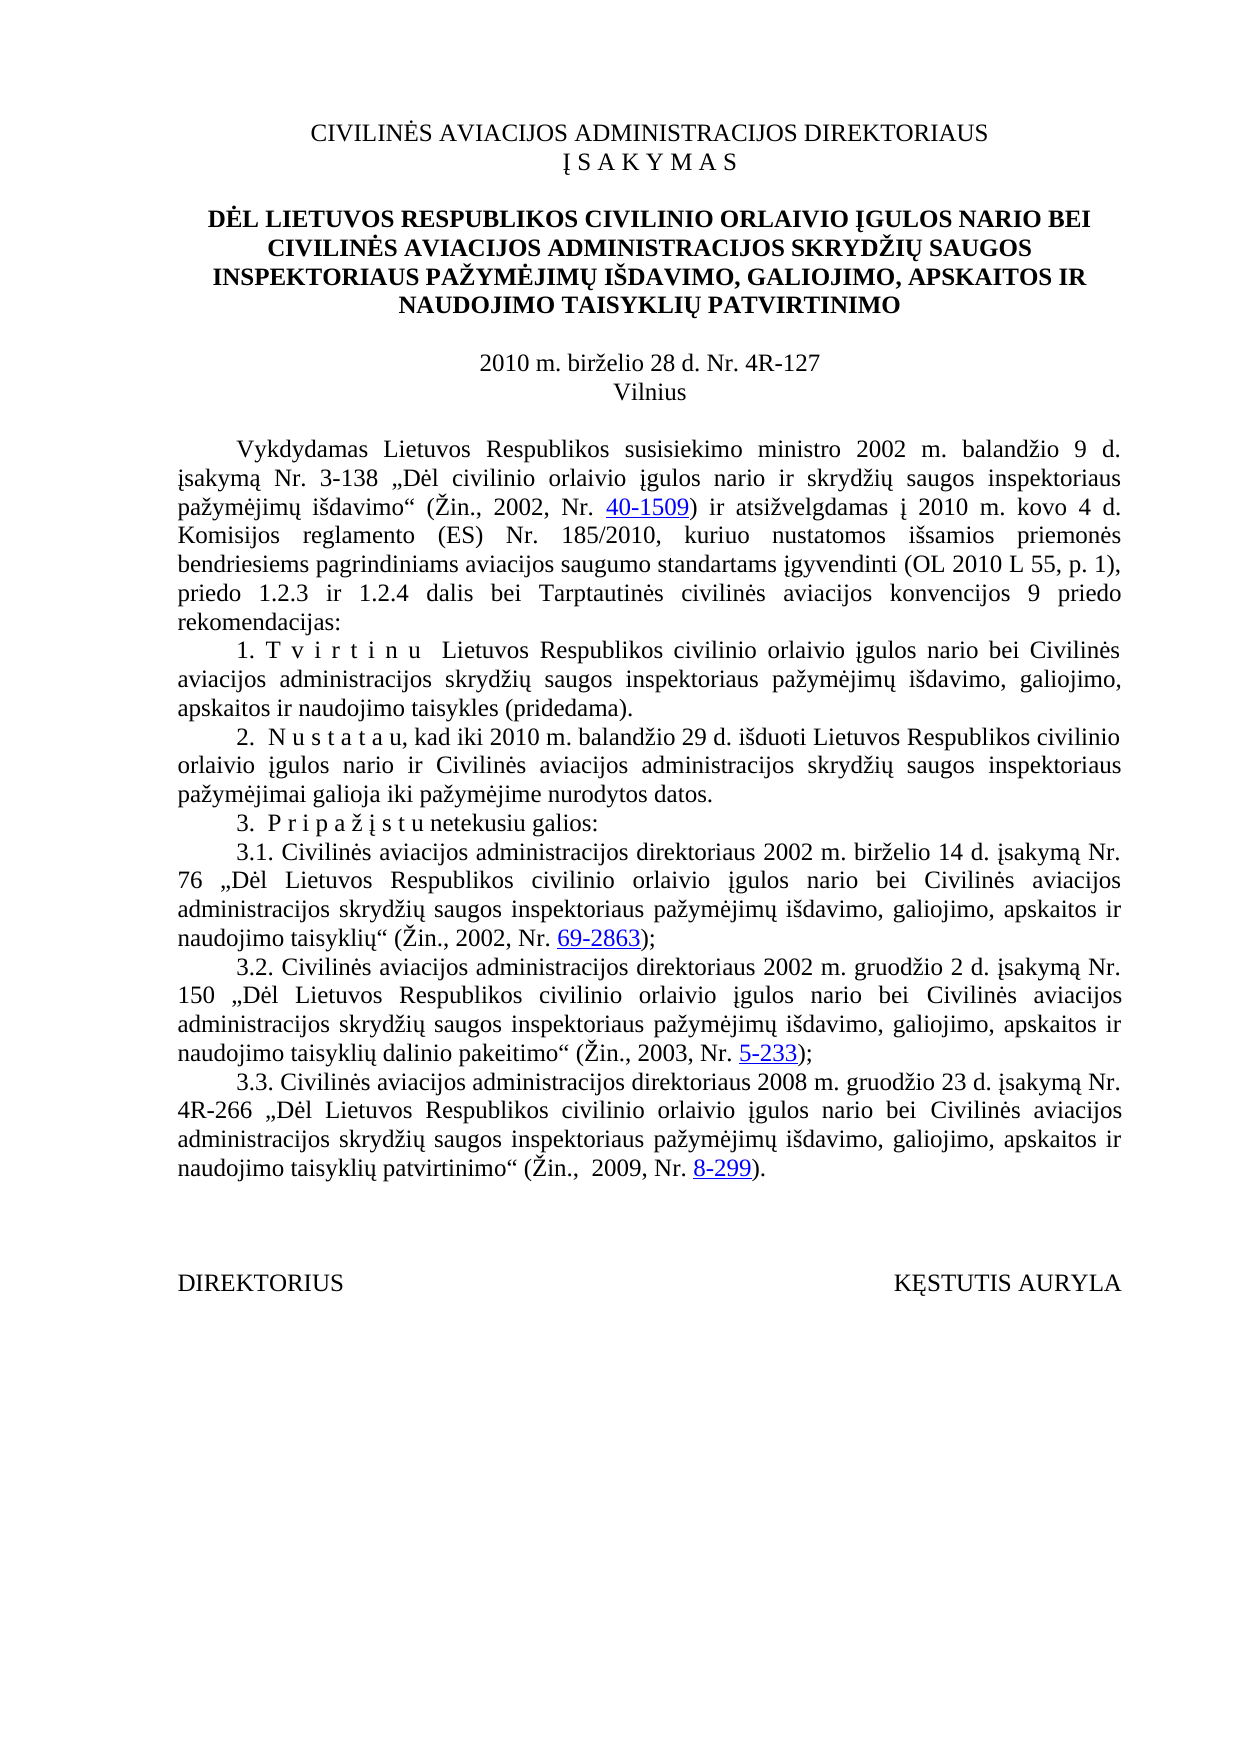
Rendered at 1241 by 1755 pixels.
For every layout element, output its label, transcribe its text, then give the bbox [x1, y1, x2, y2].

text Civilinės aviacijos administracijos direktoriaus [177, 118, 1122, 147]
text Vykdydamas Lietuvos Respublikos susisiekimo ministro 2002 m. balandžio 9 d. įsakymą Nr. 3-138 „Dėl civilinio orlaivio įgulos nario ir skrydžių saugos inspektoriaus pažymėjimų išdavimo“ (Žin., 2002, Nr. 40-1509) ir atsižvelgdamas į 2010 m. kovo 4 d. Komisijos reglamento (ES) Nr. 185/2010, kuriuo nustatomos išsamios priemonės bendriesiems pagrindiniams aviacijos saugumo standartams įgyvendinti (OL 2010 L 55, p. 1), priedo 1.2.3 ir 1.2.4 dalis bei Tarptautinės civilinės aviacijos konvencijos 9 priedo rekomendacijas: [177, 434, 1122, 636]
text dėl LIETUVOS RESPUBLIKOS CIVILINIO oRLAIVIO ĮGULOS NARIO BEI CIVILINĖS AVIACIJOS ADMINISTRACIJOS SKRYDŽIŲ SAUGOS INSPEKTORIAUS PAŽYMĖJIMŲ IŠDAVIMO, GALIOJIMO, APSKAITOS IR NAUDOJIMO TAISYKLIŲ PATVIRTINIMO [177, 204, 1122, 319]
text 1. T v i r t i n u Lietuvos Respublikos civilinio orlaivio įgulos nario bei Civilinės aviacijos administracijos skrydžių saugos inspektoriaus pažymėjimų išdavimo, galiojimo, apskaitos ir naudojimo taisykles (pridedama). [177, 636, 1122, 722]
text Vilnius [177, 377, 1122, 406]
text 3.1. Civilinės aviacijos administracijos direktoriaus 2002 m. birželio 14 d. įsakymą Nr. 76 „Dėl Lietuvos Respublikos civilinio orlaivio įgulos nario bei Civilinės aviacijos administracijos skrydžių saugos inspektoriaus pažymėjimų išdavimo, galiojimo, apskaitos ir naudojimo taisyklių“ (Žin., 2002, Nr. 69-2863); [177, 837, 1122, 952]
text 2. N u s t a t a u, kad iki 2010 m. balandžio 29 d. išduoti Lietuvos Respublikos civilinio orlaivio įgulos nario ir Civilinės aviacijos administracijos skrydžių saugos inspektoriaus pažymėjimai galioja iki pažymėjime nurodytos datos. [177, 722, 1122, 808]
text 3.3. Civilinės aviacijos administracijos direktoriaus 2008 m. gruodžio 23 d. įsakymą Nr. 4R-266 „Dėl Lietuvos Respublikos civilinio orlaivio įgulos nario bei civilinės aviacijos administracijos skrydžių saugos inspektoriaus pažymėjimų išdavimo, galiojimo, apskaitos ir naudojimo taisyklių patvirtinimo“ (Žin., 2009, Nr. 8-299). [177, 1067, 1122, 1182]
text 3.2. Civilinės aviacijos administracijos direktoriaus 2002 m. gruodžio 2 d. įsakymą Nr. 150 „Dėl Lietuvos Respublikos civilinio orlaivio įgulos nario bei civilinės aviacijos administracijos skrydžių saugos inspektoriaus pažymėjimų išdavimo, galiojimo, apskaitos ir naudojimo taisyklių dalinio pakeitimo“ (Žin., 2003, Nr. 5-233); [177, 952, 1122, 1067]
text Direktorius Kęstutis Auryla [177, 1268, 1122, 1297]
text Į S A K Y M A S [177, 147, 1122, 176]
text 3. P r i p a ž į s t u netekusiu galios: [177, 808, 1122, 837]
text 2010 m. birželio 28 d. Nr. 4R-127 [177, 348, 1122, 377]
